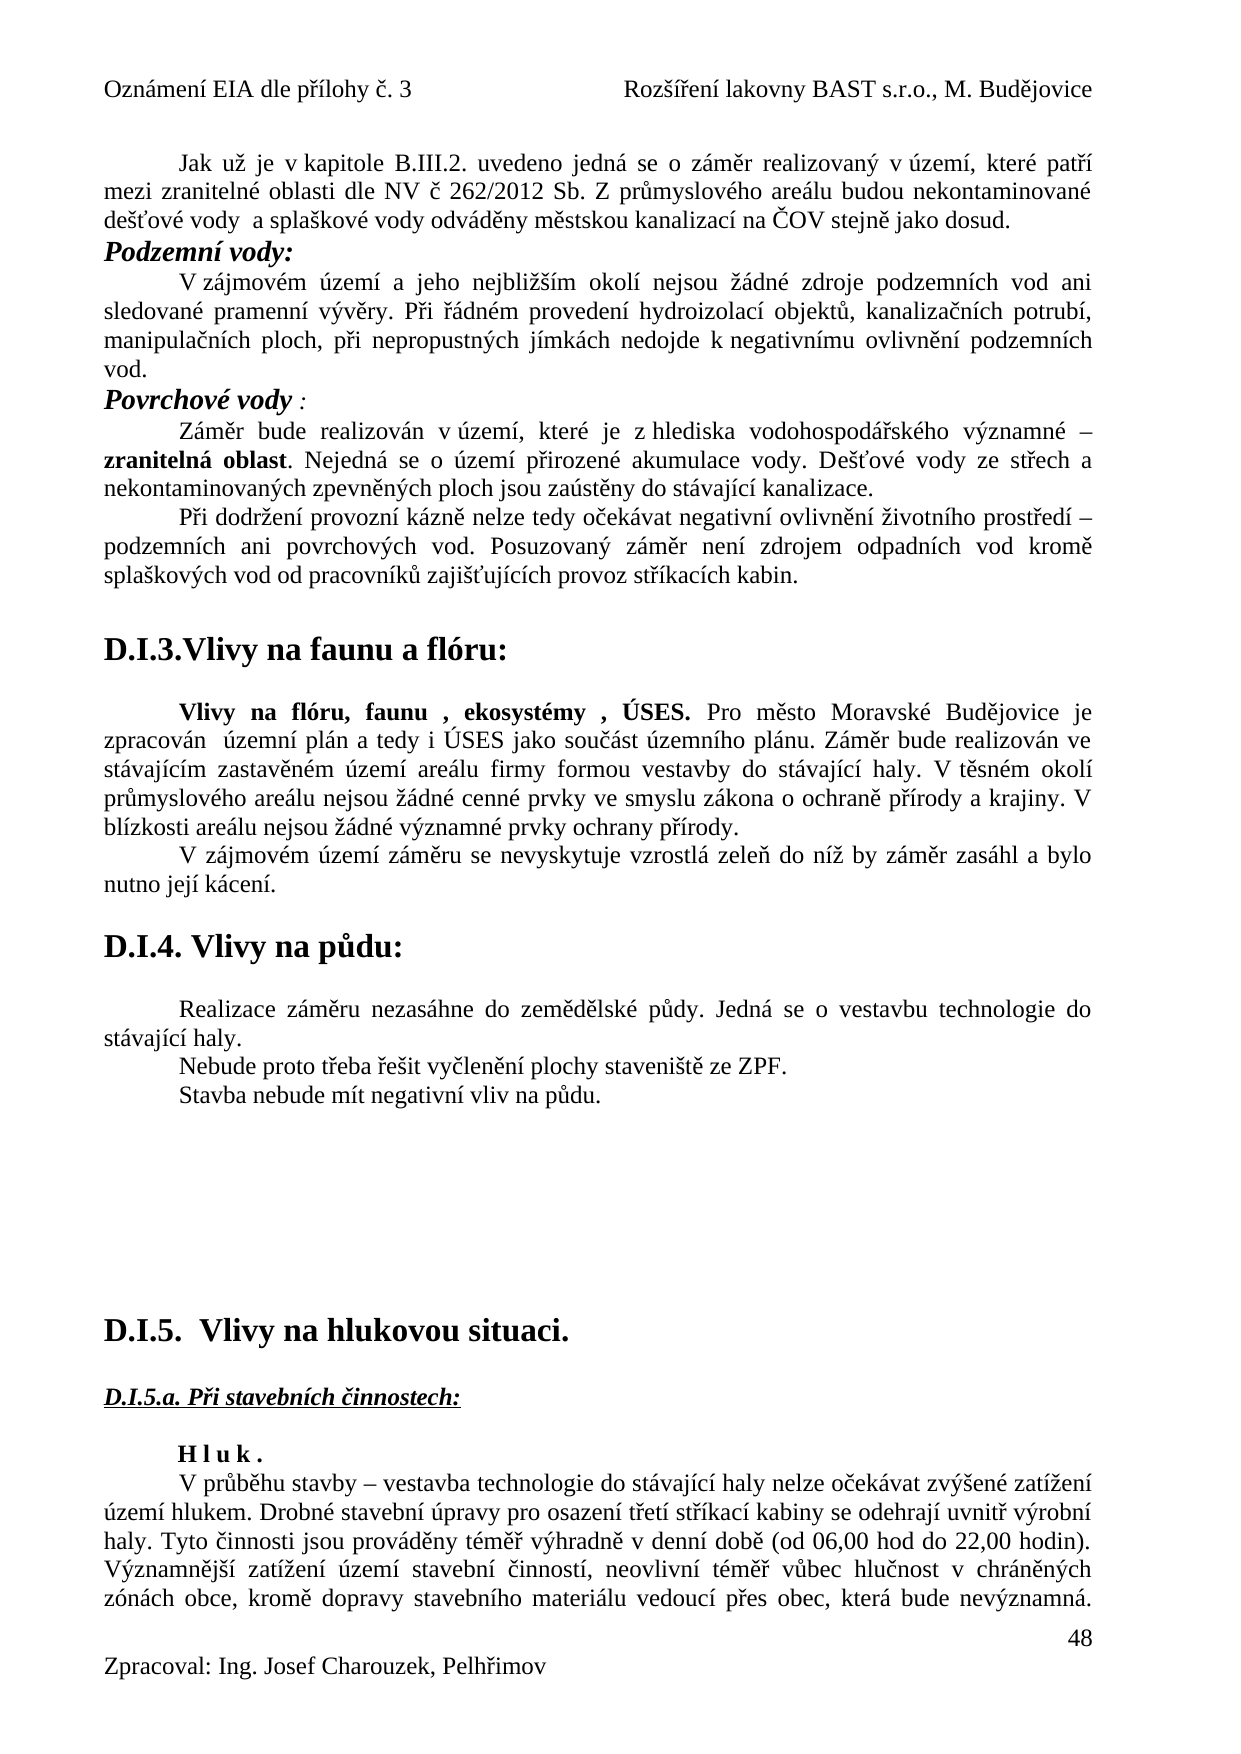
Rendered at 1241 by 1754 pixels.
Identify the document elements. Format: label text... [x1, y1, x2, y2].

text D.I.5. Vlivy na hlukovou situaci. [103, 1310, 1093, 1348]
text H l u k . [103, 1439, 1093, 1468]
text Stavba nebude mít negativní vliv na půdu. [103, 1080, 1093, 1109]
text D.I.4. Vlivy na půdu: [103, 927, 1093, 965]
text Při dodržení provozní kázně nelze tedy očekávat negativní ovlivnění životního prostředí – podzemních ani povrchových vod. Posuzovaný záměr není zdrojem odpadních vod kromě splaškových vod od pracovníků zajišťujících provoz stříkacích kabin. [103, 502, 1093, 588]
text Realizace záměru nezasáhne do zemědělské půdy. Jedná se o vestavbu technologie do stávající haly. [103, 994, 1093, 1051]
text Povrchové vody : [103, 382, 1093, 416]
text Vlivy na flóru, faunu , ekosystémy , ÚSES. Pro město Moravské Budějovice je zpracován územní plán a tedy i ÚSES jako součást územního plánu. Záměr bude realizován ve stávajícím zastavěném území areálu firmy formou vestavby do stávající haly. V těsném okolí průmyslového areálu nejsou žádné cenné prvky ve smyslu zákona o ochraně přírody a krajiny. V blízkosti areálu nejsou žádné významné prvky ochrany přírody. [103, 697, 1093, 841]
text Nebude proto třeba řešit vyčlenění plochy staveniště ze ZPF. [103, 1051, 1093, 1080]
text Jak už je v kapitole B.III.2. uvedeno jedná se o záměr realizovaný v území, které patří mezi zranitelné oblasti dle NV č 262/2012 Sb. Z průmyslového areálu budou nekontaminované dešťové vody a splaškové vody odváděny městskou kanalizací na ČOV stejně jako dosud. [103, 148, 1093, 234]
text V zájmovém území a jeho nejbližším okolí nejsou žádné zdroje podzemních vod ani sledované pramenní vývěry. Při řádném provedení hydroizolací objektů, kanalizačních potrubí, manipulačních ploch, při nepropustných jímkách nedojde k negativnímu ovlivnění podzemních vod. [103, 267, 1093, 382]
text D.I.5.a. Při stavebních činnostech: [103, 1382, 1093, 1411]
text Podzemní vody: [103, 234, 1093, 267]
text V průběhu stavby – vestavba technologie do stávající haly nelze očekávat zvýšené zatížení území hlukem. Drobné stavební úpravy pro osazení třetí stříkací kabiny se odehrají uvnitř výrobní haly. Tyto činnosti jsou prováděny téměř výhradně v denní době (od 06,00 hod do 22,00 hodin). Významnější zatížení území stavební činností, neovlivní téměř vůbec hlučnost v chráněných zónách obce, kromě dopravy stavebního materiálu vedoucí přes obec, která bude nevýznamná. [103, 1468, 1093, 1612]
text D.I.3.Vlivy na faunu a flóru: [103, 630, 1093, 668]
text Záměr bude realizován v území, které je z hlediska vodohospodářského významné – zranitelná oblast. Nejedná se o území přirozené akumulace vody. Dešťové vody ze střech a nekontaminovaných zpevněných ploch jsou zaústěny do stávající kanalizace. [103, 416, 1093, 502]
text V zájmovém území záměru se nevyskytuje vzrostlá zeleň do níž by záměr zasáhl a bylo nutno její kácení. [103, 841, 1093, 898]
